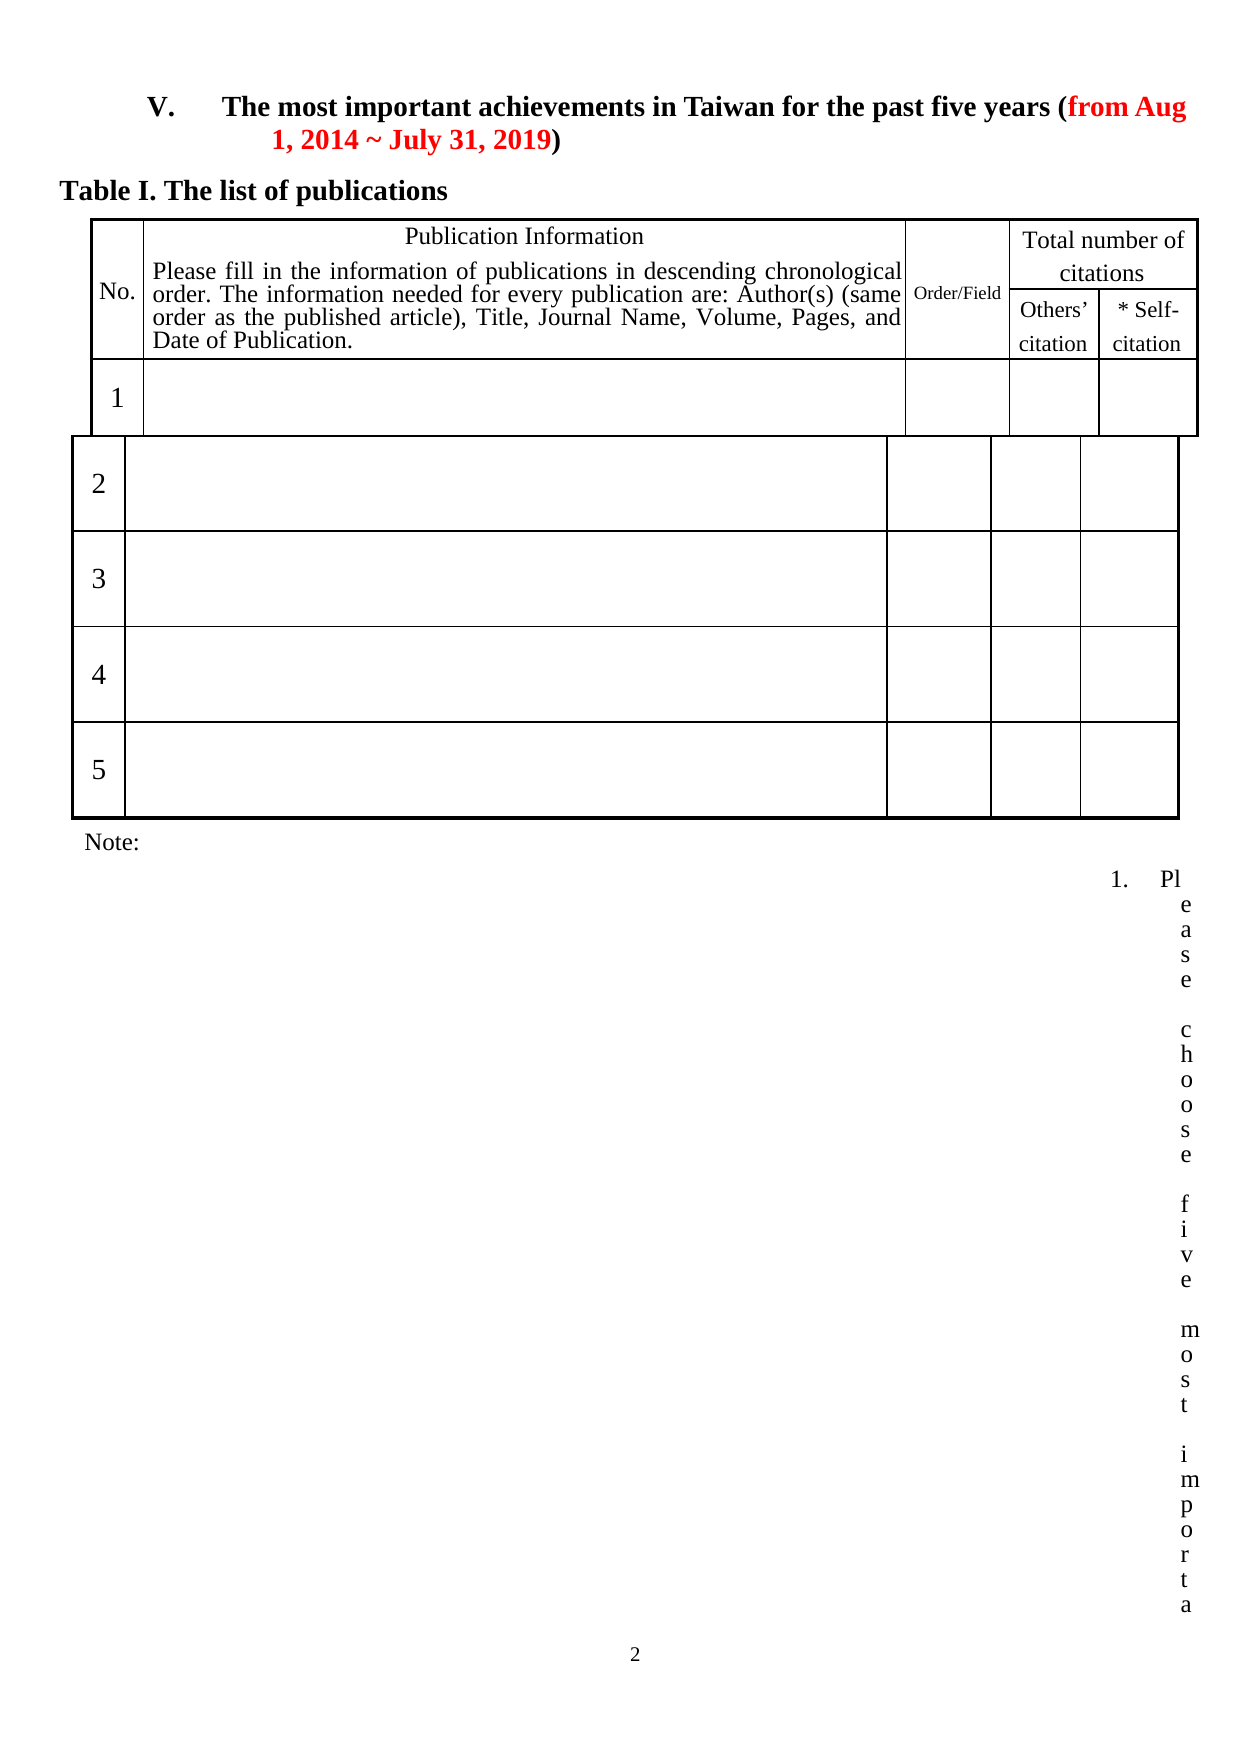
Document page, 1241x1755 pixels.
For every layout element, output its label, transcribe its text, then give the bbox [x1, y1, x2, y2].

table_cell [1081, 532, 1177, 626]
table_cell 1 [93, 360, 143, 435]
table_cell 3 [74, 532, 124, 626]
table_cell [992, 437, 1080, 530]
table_cell [906, 360, 1009, 435]
list Please choose five most important publications conducted and completed in Taiwan within five years. The candidate should be either the first author or corresponding author of the five publications. [1110, 867, 1186, 1617]
table_cell [1081, 627, 1177, 721]
table_cell 2 [74, 437, 124, 530]
table_cell 4 [74, 627, 124, 721]
table_cell [126, 723, 886, 816]
table_cell [1100, 360, 1196, 435]
table_header Order/Field [906, 221, 1009, 358]
table_header No. [93, 221, 143, 358]
table_cell [1010, 360, 1098, 435]
table_cell [126, 627, 886, 721]
table_cell [1081, 437, 1177, 530]
table_cell [1180, 626, 1197, 721]
table_cell * Self- citation [1100, 290, 1196, 358]
table_cell [1180, 721, 1197, 816]
table_cell [73, 358, 90, 435]
table_cell [1180, 437, 1197, 530]
text Table I. The list of publications [59, 181, 1186, 206]
table_cell [1180, 530, 1197, 626]
table_header [73, 218, 90, 288]
table_cell [73, 288, 90, 358]
text Note: [59, 832, 1186, 855]
table_header Publication Information Please fill in the information of publications in descending chronological order. The information needed for every publication are: Author(s) (same order as the published article), Title, Journal Name, Volume, Pages, and Date of Publication. [144, 221, 905, 358]
table_cell [992, 532, 1080, 626]
table_cell [888, 437, 990, 530]
table_cell [992, 627, 1080, 721]
table_header Total number of citations [1010, 221, 1196, 288]
list The most important achievements in Taiwan for the past five years (from Aug 1, 2014 ~ July 31, 2019) [147, 89, 1198, 156]
table_cell [992, 723, 1080, 816]
table_cell [888, 723, 990, 816]
table_cell Others’ citation [1010, 290, 1098, 358]
table_cell [1081, 723, 1177, 816]
table_cell 5 [74, 723, 124, 816]
table_cell [888, 532, 990, 626]
table_cell [888, 627, 990, 721]
table_cell [126, 532, 886, 626]
table_cell [144, 360, 905, 435]
table_cell [126, 437, 886, 530]
